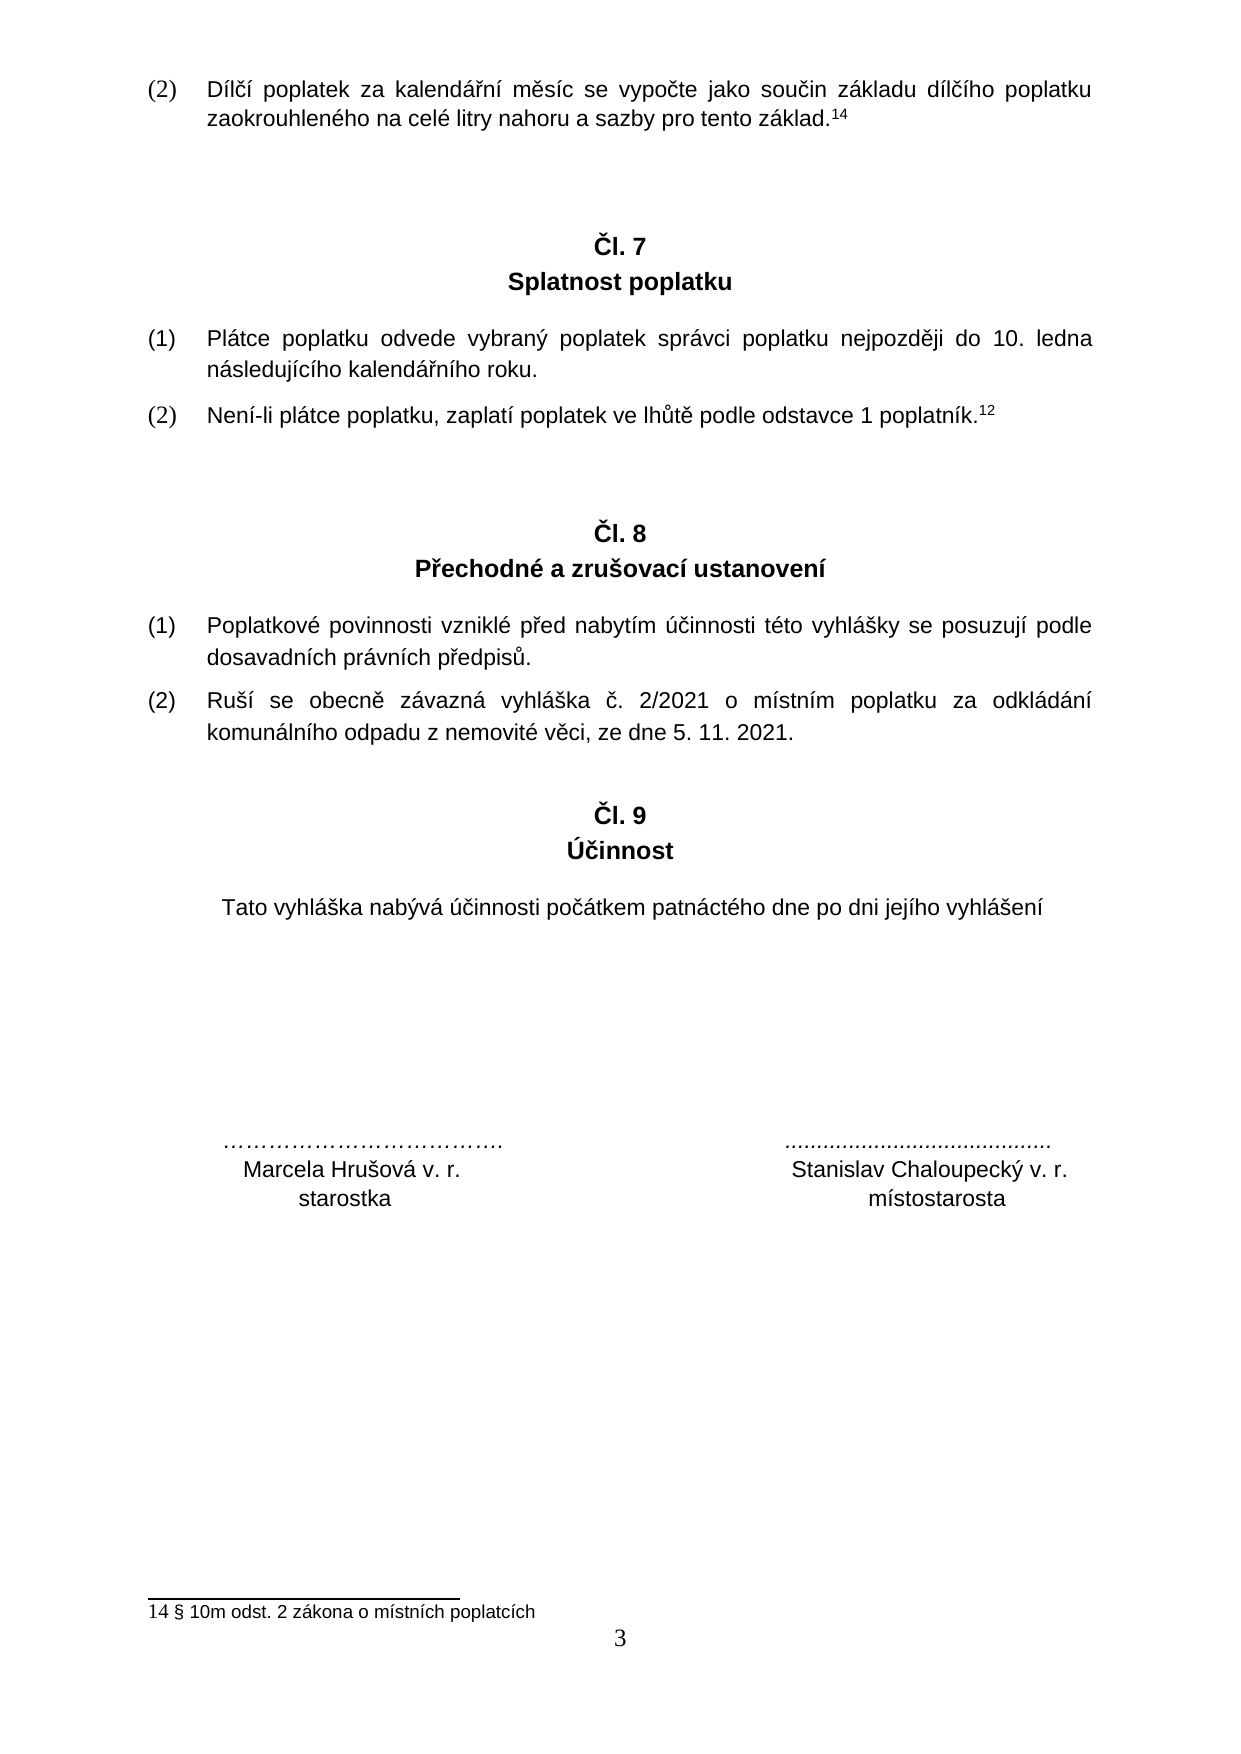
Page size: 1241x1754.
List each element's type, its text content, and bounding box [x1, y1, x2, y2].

text Přechodné a zrušovací ustanovení [148, 554, 1093, 583]
text starostka místostarosta [148, 1185, 1093, 1211]
list Není-li plátce poplatku, zaplatí poplatek ve lhůtě podle odstavce 1 poplatník.12 [148, 400, 1093, 429]
text Čl. 7 [148, 232, 1093, 261]
text Splatnost poplatku [148, 267, 1093, 296]
list Dílčí poplatek za kalendářní měsíc se vypočte jako součin základu dílčího poplatku zaokrouhleného na celé litry nahoru a sazby pro tento základ. [148, 74, 1093, 131]
text ………………………………. .......................................... [148, 1127, 1093, 1153]
text Čl. 8 [148, 519, 1093, 548]
list § 10m odst. 2 zákona o místních poplatcích [148, 1599, 1093, 1623]
list Plátce poplatku odvede vybraný poplatek správci poplatku nejpozději do 10. ledna následujícího kalendářního roku. [148, 325, 1093, 383]
list Ruší se obecně závazná vyhláška č. 2/2021 o místním poplatku za odkládání komunálního odpadu z nemovité věci, ze dne 5. 11. 2021. [148, 687, 1093, 745]
text Účinnost [148, 836, 1093, 864]
list Poplatkové povinnosti vzniklé před nabytím účinnosti této vyhlášky se posuzují podle dosavadních právních předpisů. [148, 612, 1093, 670]
text Tato vyhláška nabývá účinnosti počátkem patnáctého dne po dni jejího vyhlášení [148, 893, 1093, 920]
text Marcela Hrušová v. r. Stanislav Chaloupecký v. r. [148, 1156, 1093, 1182]
text Čl. 9 [148, 801, 1093, 829]
